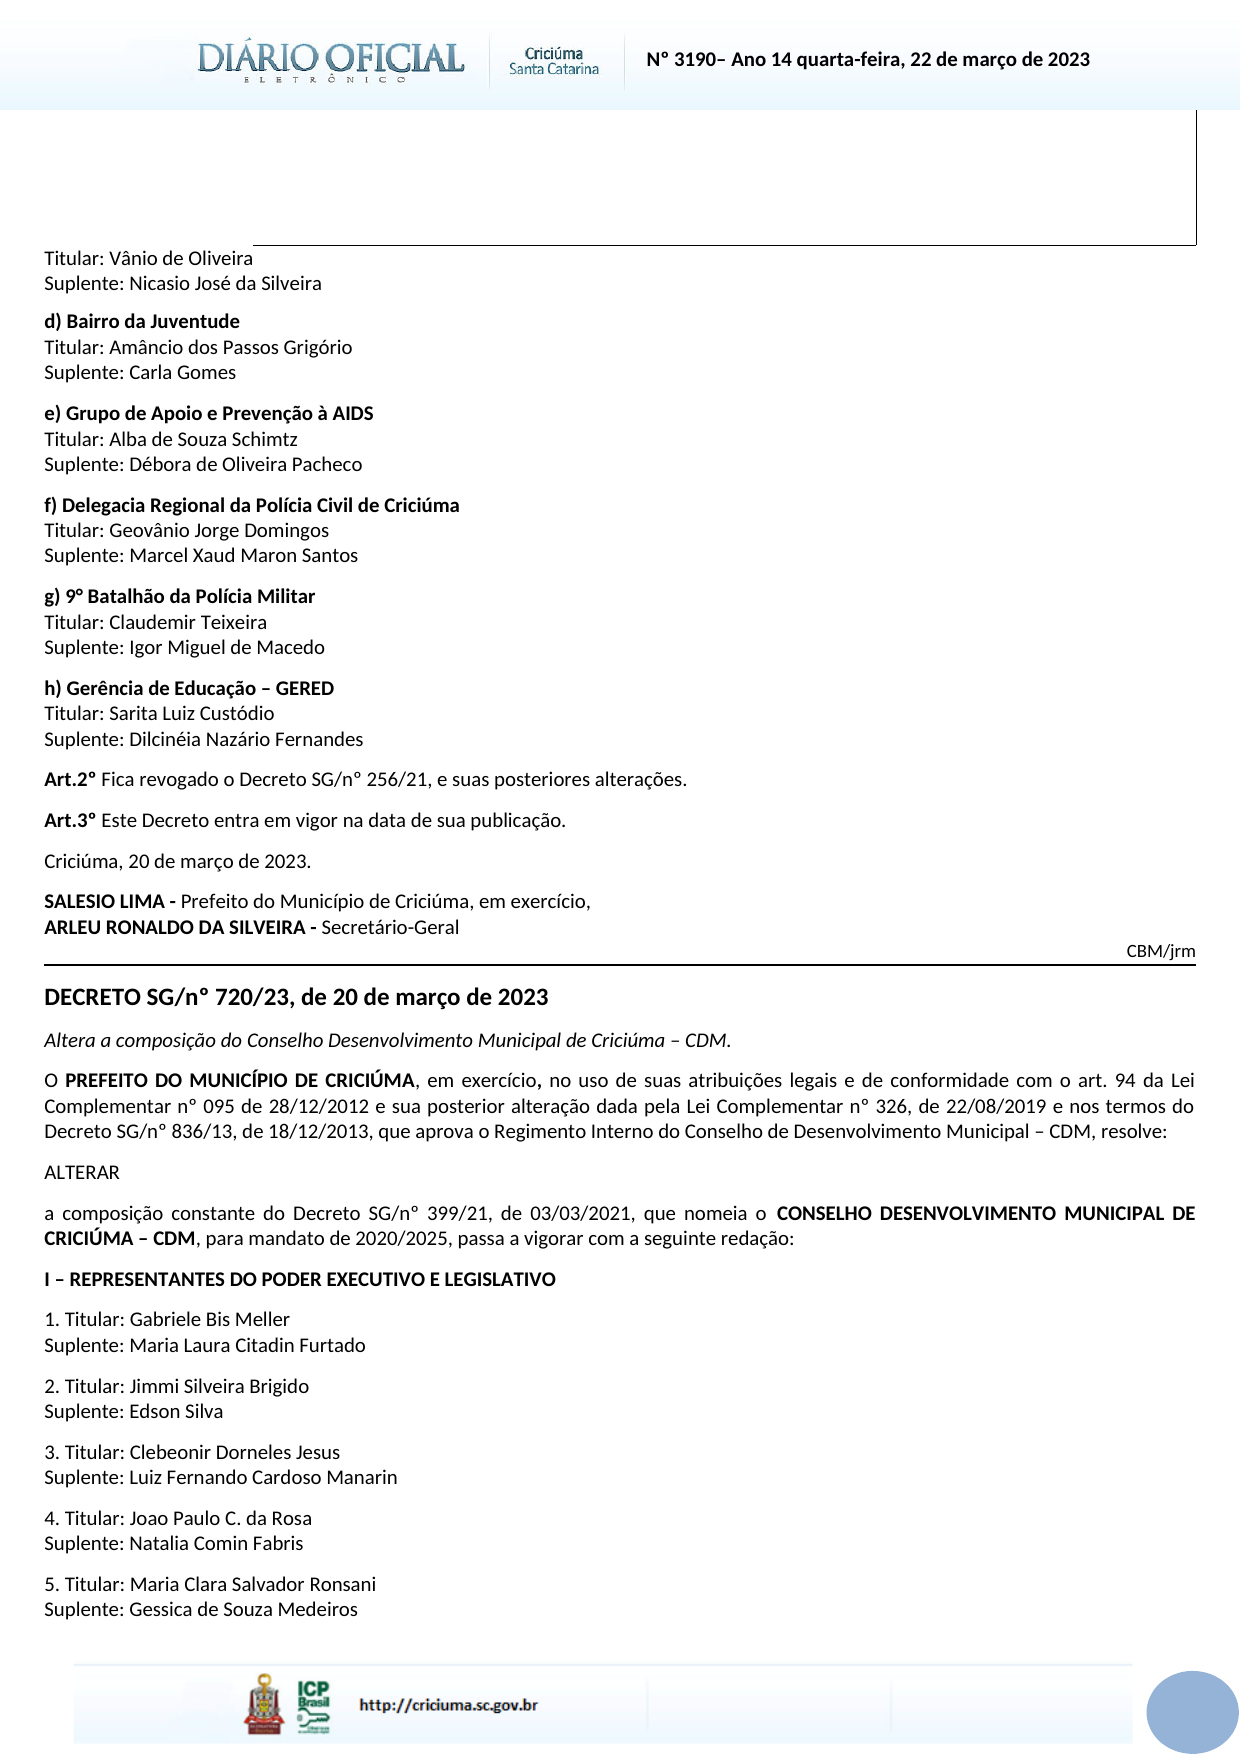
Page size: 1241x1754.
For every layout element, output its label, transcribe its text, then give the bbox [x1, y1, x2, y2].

text Altera a composição do Conselho Desenvolvimento Municipal de Criciúma – CDM. [44, 1027, 1196, 1052]
text Criciúma, 20 de março de 2023. [44, 848, 1196, 873]
text Suplente: Carla Gomes [44, 359, 1196, 385]
text 3. Titular: Clebeonir Dorneles Jesus [44, 1439, 1196, 1464]
text Titular: Amâncio dos Passos Grigório [44, 334, 1196, 359]
text SALESIO LIMA - Prefeito do Município de Criciúma, em exercício, [44, 889, 1196, 914]
text 1. Titular: Gabriele Bis Meller [44, 1307, 1196, 1332]
text 2. Titular: Jimmi Silveira Brigido [44, 1373, 1196, 1398]
text Art.3º Este Decreto entra em vigor na data de sua publicação. [44, 807, 1196, 833]
text DECRETO SG/nº 720/23, de 20 de março de 2023 [44, 981, 1196, 1011]
text a composição constante do Decreto SG/nº 399/21, de 03/03/2021, que nomeia o CONSELHO DESENVOLVIMENTO MUNICIPAL DE CRICIÚMA – CDM, para mandato de 2020/2025, passa a vigorar com a seguinte redação: [44, 1200, 1196, 1251]
text Titular: Geovânio Jorge Domingos [44, 517, 1196, 543]
text 5. Titular: Maria Clara Salvador Ronsani [44, 1571, 1196, 1597]
text Suplente: Gessica de Souza Medeiros [44, 1597, 1196, 1622]
text Suplente: Marcel Xaud Maron Santos [44, 543, 1196, 568]
text O PREFEITO DO MUNICÍPIO DE CRICIÚMA, em exercício, no uso de suas atribuições legais e de conformidade com o art. 94 da Lei Complementar nº 095 de 28/12/2012 e sua posterior alteração dada pela Lei Complementar nº 326, de 22/08/2019 e nos termos do Decreto SG/nº 836/13, de 18/12/2013, que aprova o Regimento Interno do Conselho de Desenvolvimento Municipal – CDM, resolve: [44, 1067, 1196, 1144]
text ARLEU RONALDO DA SILVEIRA - Secretário-Geral [44, 914, 1196, 939]
text g) 9° Batalhão da Polícia Militar [44, 583, 1196, 609]
text Titular: Alba de Souza Schimtz [44, 426, 1196, 451]
text 4. Titular: Joao Paulo C. da Rosa [44, 1505, 1196, 1531]
text Suplente: Igor Miguel de Macedo [44, 634, 1196, 660]
text ALTERAR [44, 1159, 1196, 1184]
text Suplente: Débora de Oliveira Pacheco [44, 451, 1196, 477]
text Suplente: Luiz Fernando Cardoso Manarin [44, 1464, 1196, 1490]
text Suplente: Nicasio José da Silveira [44, 271, 1196, 296]
text f) Delegacia Regional da Polícia Civil de Criciúma [44, 492, 1196, 517]
text Titular: Vânio de Oliveira [44, 245, 1196, 271]
text Titular: Claudemir Teixeira [44, 609, 1196, 634]
text I – REPRESENTANTES DO PODER EXECUTIVO E LEGISLATIVO [44, 1266, 1196, 1291]
text Titular: Sarita Luiz Custódio [44, 700, 1196, 726]
text Suplente: Edson Silva [44, 1398, 1196, 1424]
text d) Bairro da Juventude [44, 309, 1196, 334]
text Suplente: Dilcinéia Nazário Fernandes [44, 726, 1196, 751]
text e) Grupo de Apoio e Prevenção à AIDS [44, 400, 1196, 426]
text h) Gerência de Educação – GERED [44, 675, 1196, 700]
text Art.2º Fica revogado o Decreto SG/nº 256/21, e suas posteriores alterações. [44, 767, 1196, 792]
text Suplente: Natalia Comin Fabris [44, 1531, 1196, 1556]
text Suplente: Maria Laura Citadin Furtado [44, 1332, 1196, 1357]
text CBM/jrm [44, 939, 1196, 964]
